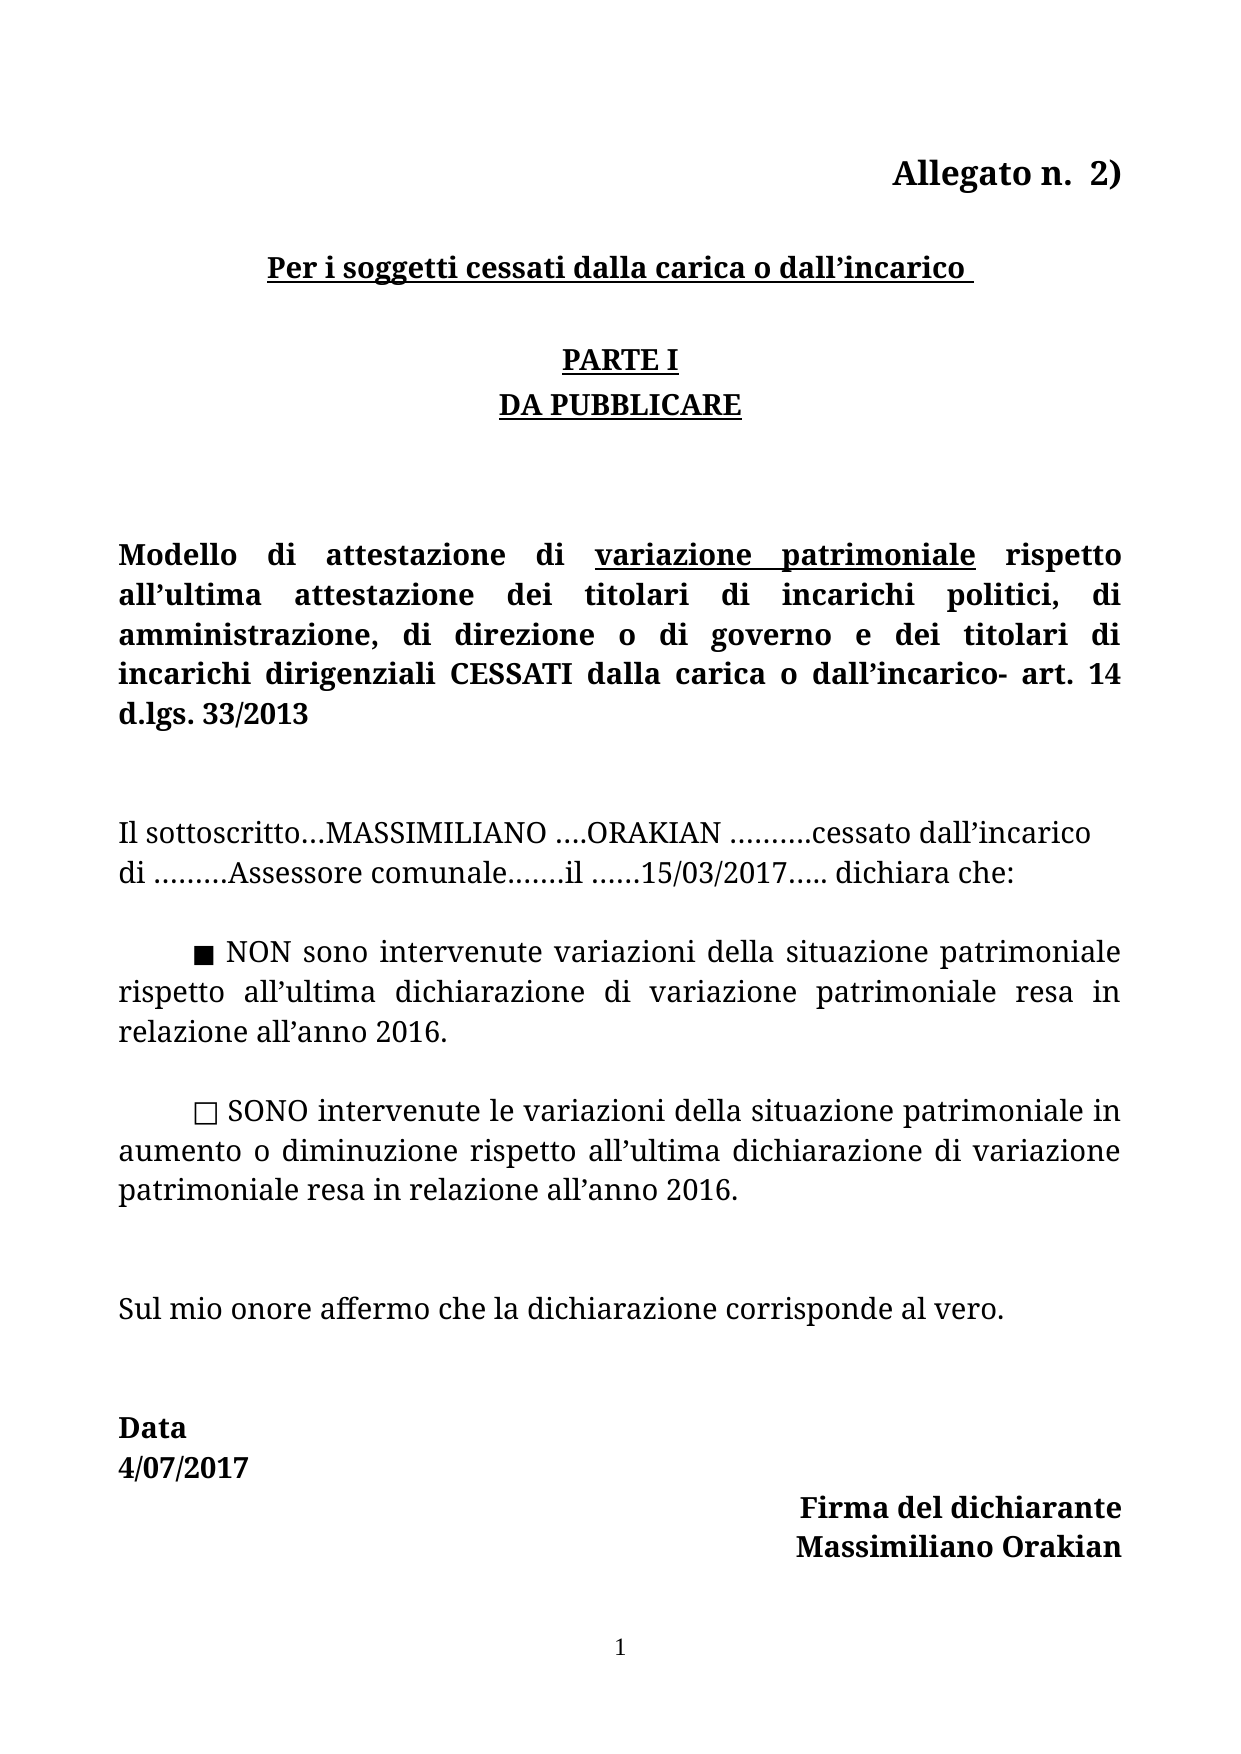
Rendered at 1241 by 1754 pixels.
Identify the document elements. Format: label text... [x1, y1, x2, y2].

subtitle □ SONO intervenute le variazioni della situazione patrimoniale in aumento o diminuzione rispetto all’ultima dichiarazione di variazione patrimoniale resa in relazione all’anno 2016. [118, 1090, 1122, 1209]
text Sul mio onore affermo che la dichiarazione corrisponde al vero. [118, 1289, 1122, 1328]
subtitle Il sottoscritto…MASSIMILIANO ….ORAKIAN ……….cessato dall’incarico di ………Assessore comunale.……il ……15/03/2017….. dichiara che: [118, 812, 1122, 892]
subtitle Modello di attestazione di variazione patrimoniale rispetto all’ultima attestazione dei titolari di incarichi politici, di amministrazione, di direzione o di governo e dei titolari di incarichi dirigenziali CESSATI dalla carica o dall’incarico- art. 14 d.lgs. 33/2013 [118, 534, 1122, 733]
text Allegato n. 2) [118, 150, 1122, 195]
text Massimiliano Orakian [118, 1527, 1122, 1566]
text Data [118, 1408, 1122, 1447]
text DA PUBBLICARE [118, 384, 1122, 424]
text Firma del dichiarante [118, 1487, 1122, 1527]
text PARTE I [118, 339, 1122, 379]
text 4/07/2017 [118, 1447, 1122, 1487]
subtitle ■ NON sono intervenute variazioni della situazione patrimoniale rispetto all’ultima dichiarazione di variazione patrimoniale resa in relazione all’anno 2016. [118, 931, 1122, 1051]
text Per i soggetti cessati dalla carica o dall’incarico [118, 248, 1122, 287]
